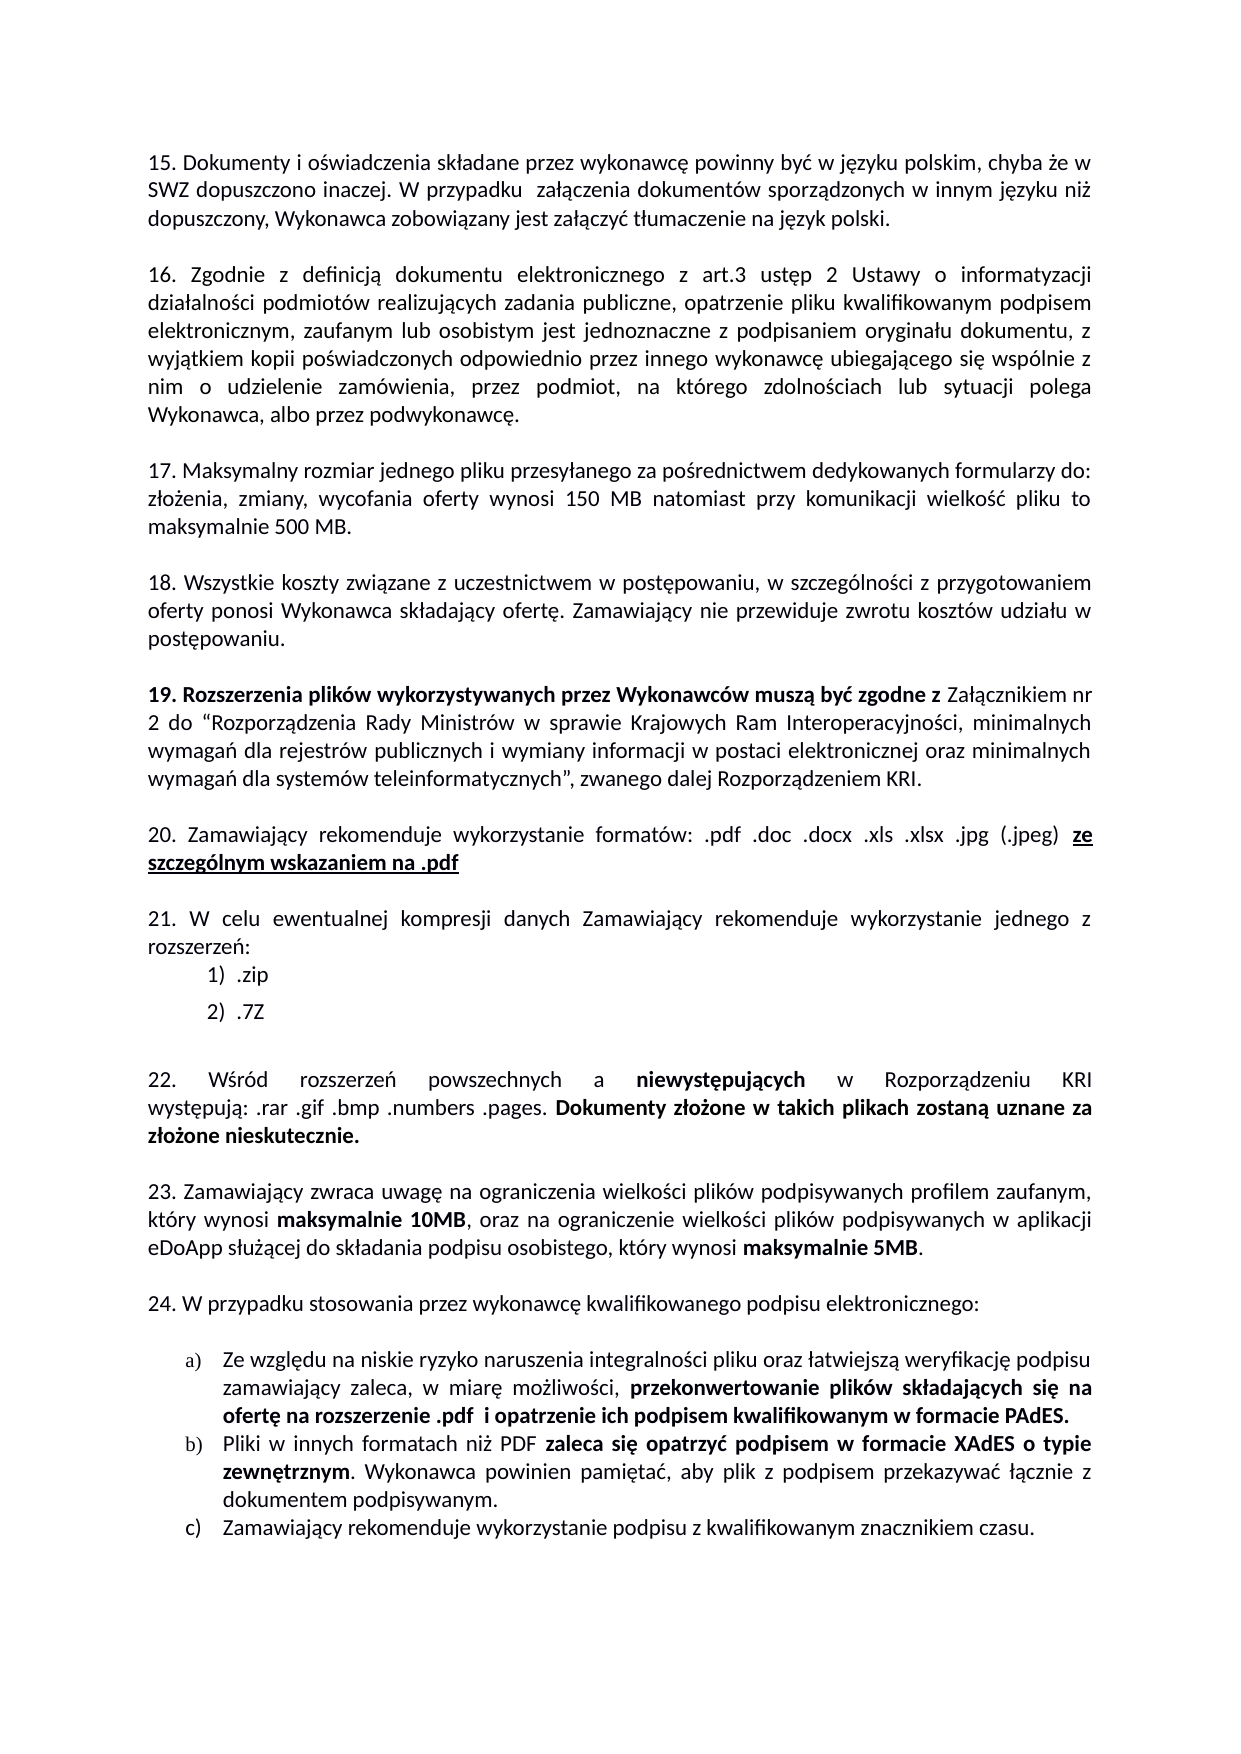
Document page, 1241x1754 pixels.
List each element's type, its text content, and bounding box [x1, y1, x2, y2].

text 18. Wszystkie koszty związane z uczestnictwem w postępowaniu, w szczególności z przygotowaniem oferty ponosi Wykonawca składający ofertę. Zamawiający nie przewiduje zwrotu kosztów udziału w postępowaniu. [148, 568, 1093, 652]
list .7Z [207, 997, 1093, 1025]
list 24. W przypadku stosowania przez wykonawcę kwalifikowanego podpisu elektronicznego: [148, 1289, 1093, 1317]
text 21. W celu ewentualnej kompresji danych Zamawiający rekomenduje wykorzystanie jednego z rozszerzeń: [148, 904, 1093, 960]
text 16. Zgodnie z definicją dokumentu elektronicznego z art.3 ustęp 2 Ustawy o informatyzacji działalności podmiotów realizujących zadania publiczne, opatrzenie pliku kwalifikowanym podpisem elektronicznym, zaufanym lub osobistym jest jednoznaczne z podpisaniem oryginału dokumentu, z wyjątkiem kopii poświadczonych odpowiednio przez innego wykonawcę ubiegającego się wspólnie z nim o udzielenie zamówienia, przez podmiot, na którego zdolnościach lub sytuacji polega Wykonawca, albo przez podwykonawcę. [148, 260, 1093, 428]
list 22. Wśród rozszerzeń powszechnych a niewystępujących w Rozporządzeniu KRI występują: .rar .gif .bmp .numbers .pages. Dokumenty złożone w takich plikach zostaną uznane za złożone nieskutecznie. [148, 1065, 1093, 1149]
list Pliki w innych formatach niż PDF zaleca się opatrzyć podpisem w formacie XAdES o typie zewnętrznym. Wykonawca powinien pamiętać, aby plik z podpisem przekazywać łącznie z dokumentem podpisywanym. [185, 1429, 1093, 1513]
list Ze względu na niskie ryzyko naruszenia integralności pliku oraz łatwiejszą weryfikację podpisu zamawiający zaleca, w miarę możliwości, przekonwertowanie plików składających się na ofertę na rozszerzenie .pdf i opatrzenie ich podpisem kwalifikowanym w formacie PAdES. [185, 1345, 1093, 1429]
list 23. Zamawiający zwraca uwagę na ograniczenia wielkości plików podpisywanych profilem zaufanym, który wynosi maksymalnie 10MB, oraz na ograniczenie wielkości plików podpisywanych w aplikacji eDoApp służącej do składania podpisu osobistego, który wynosi maksymalnie 5MB. [148, 1177, 1093, 1261]
list .zip [207, 960, 1093, 988]
text 15. Dokumenty i oświadczenia składane przez wykonawcę powinny być w języku polskim, chyba że w SWZ dopuszczono inaczej. W przypadku załączenia dokumentów sporządzonych w innym języku niż dopuszczony, Wykonawca zobowiązany jest załączyć tłumaczenie na język polski. [148, 148, 1093, 232]
text 19. Rozszerzenia plików wykorzystywanych przez Wykonawców muszą być zgodne z Załącznikiem nr 2 do “Rozporządzenia Rady Ministrów w sprawie Krajowych Ram Interoperacyjności, minimalnych wymagań dla rejestrów publicznych i wymiany informacji w postaci elektronicznej oraz minimalnych wymagań dla systemów teleinformatycznych”, zwanego dalej Rozporządzeniem KRI. [148, 680, 1093, 792]
list Zamawiający rekomenduje wykorzystanie podpisu z kwalifikowanym znacznikiem czasu. [185, 1513, 1093, 1541]
text 17. Maksymalny rozmiar jednego pliku przesyłanego za pośrednictwem dedykowanych formularzy do: złożenia, zmiany, wycofania oferty wynosi 150 MB natomiast przy komunikacji wielkość pliku to maksymalnie 500 MB. [148, 456, 1093, 540]
text 20. Zamawiający rekomenduje wykorzystanie formatów: .pdf .doc .docx .xls .xlsx .jpg (.jpeg) ze szczególnym wskazaniem na .pdf [148, 820, 1093, 876]
